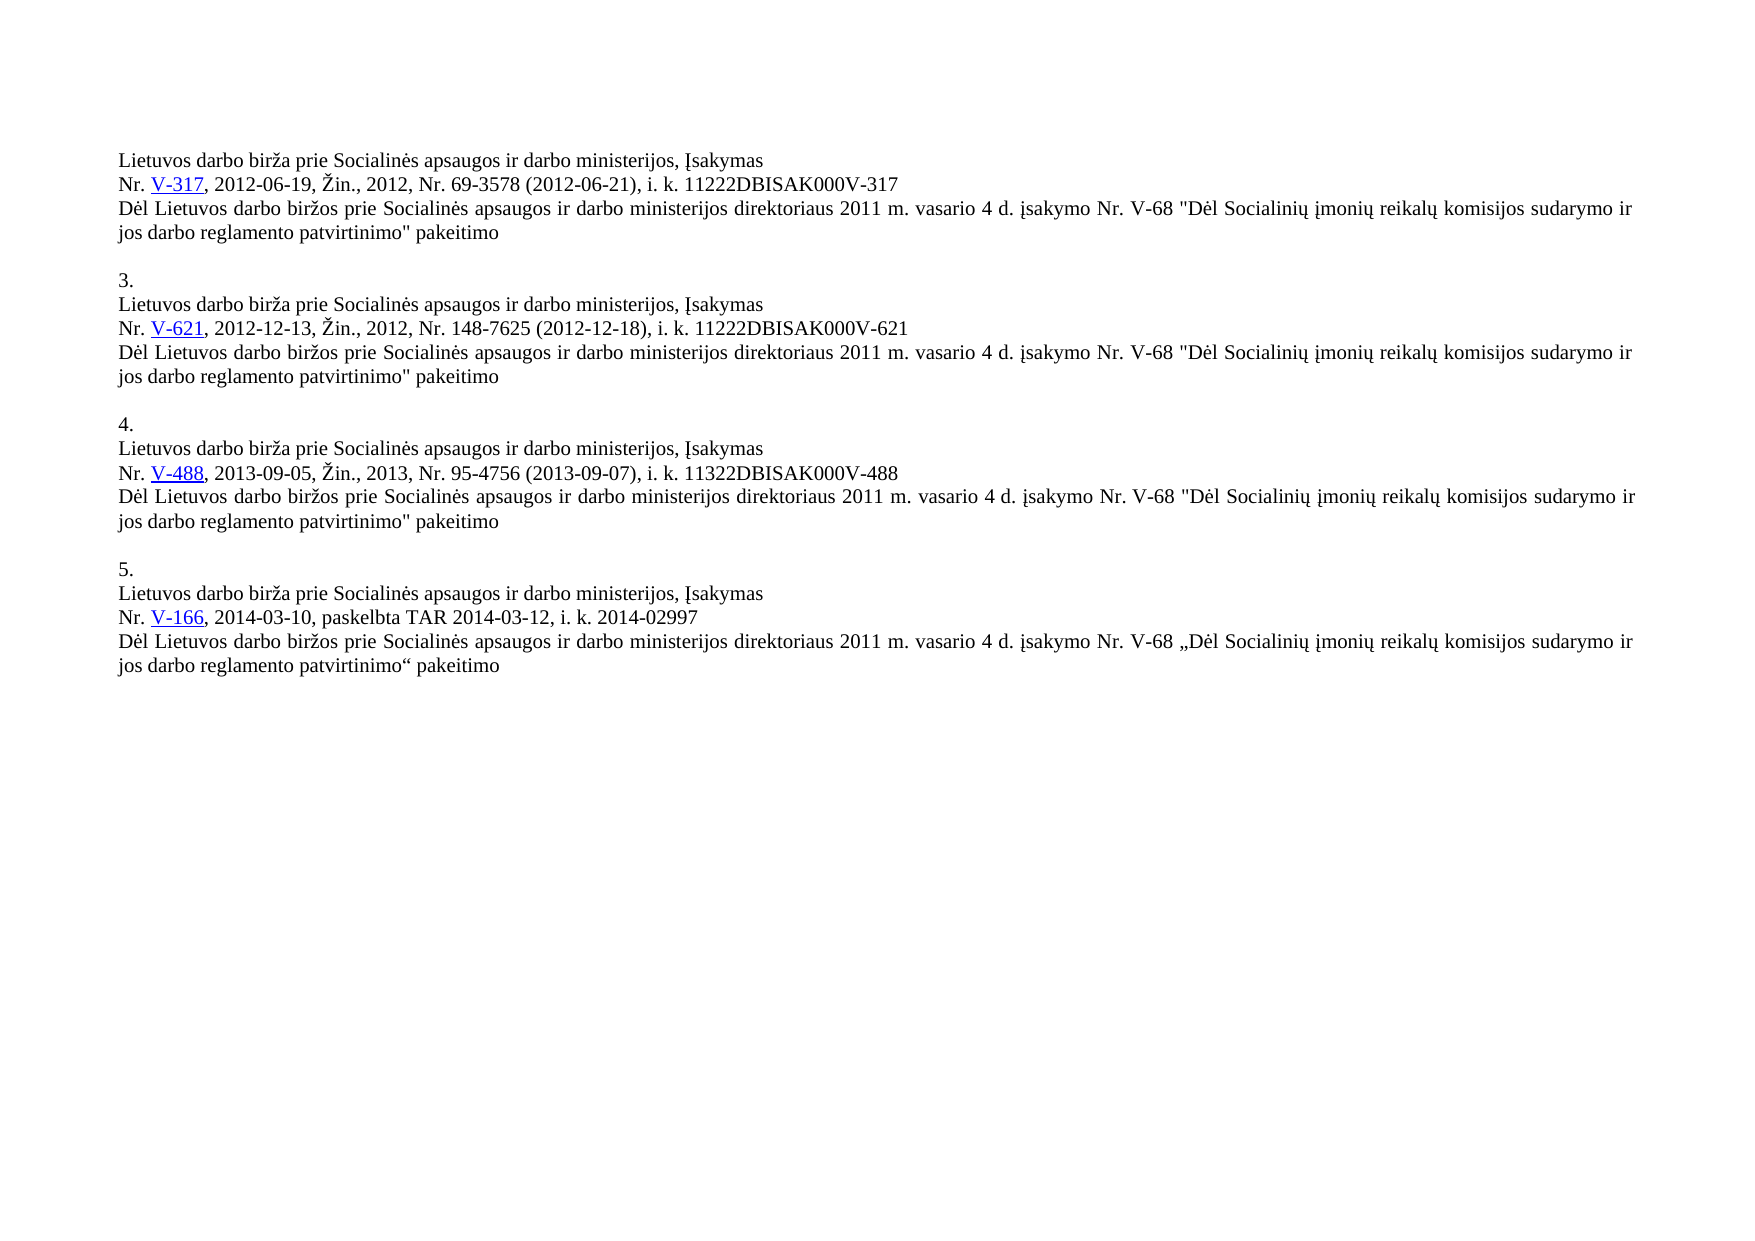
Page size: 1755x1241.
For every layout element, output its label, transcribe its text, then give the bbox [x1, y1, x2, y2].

text Lietuvos darbo birža prie Socialinės apsaugos ir darbo ministerijos, Įsakymas [118, 436, 1636, 460]
text Lietuvos darbo birža prie Socialinės apsaugos ir darbo ministerijos, Įsakymas [118, 148, 1636, 172]
text Dėl Lietuvos darbo biržos prie Socialinės apsaugos ir darbo ministerijos direktoriaus 2011 m. vasario 4 d. įsakymo Nr. V-68 "Dėl Socialinių įmonių reikalų komisijos sudarymo ir jos darbo reglamento patvirtinimo" pakeitimo [118, 196, 1636, 244]
text Nr. V-488, 2013-09-05, Žin., 2013, Nr. 95-4756 (2013-09-07), i. k. 11322DBISAK000V-488 [118, 460, 1636, 484]
text Lietuvos darbo birža prie Socialinės apsaugos ir darbo ministerijos, Įsakymas [118, 581, 1636, 605]
text Nr. V-621, 2012-12-13, Žin., 2012, Nr. 148-7625 (2012-12-18), i. k. 11222DBISAK000V-621 [118, 316, 1636, 340]
text 3. [118, 268, 1636, 292]
text Nr. V-166, 2014-03-10, paskelbta TAR 2014-03-12, i. k. 2014-02997 [118, 605, 1636, 629]
text 4. [118, 412, 1636, 436]
text 5. [118, 557, 1636, 581]
text Dėl Lietuvos darbo biržos prie Socialinės apsaugos ir darbo ministerijos direktoriaus 2011 m. vasario 4 d. įsakymo Nr. V-68 „Dėl Socialinių įmonių reikalų komisijos sudarymo ir jos darbo reglamento patvirtinimo“ pakeitimo [118, 629, 1636, 677]
text Lietuvos darbo birža prie Socialinės apsaugos ir darbo ministerijos, Įsakymas [118, 292, 1636, 316]
text Dėl Lietuvos darbo biržos prie Socialinės apsaugos ir darbo ministerijos direktoriaus 2011 m. vasario 4 d. įsakymo Nr. V-68 "Dėl Socialinių įmonių reikalų komisijos sudarymo ir jos darbo reglamento patvirtinimo" pakeitimo [118, 484, 1636, 533]
text Dėl Lietuvos darbo biržos prie Socialinės apsaugos ir darbo ministerijos direktoriaus 2011 m. vasario 4 d. įsakymo Nr. V-68 "Dėl Socialinių įmonių reikalų komisijos sudarymo ir jos darbo reglamento patvirtinimo" pakeitimo [118, 340, 1636, 388]
text Nr. V-317, 2012-06-19, Žin., 2012, Nr. 69-3578 (2012-06-21), i. k. 11222DBISAK000V-317 [118, 172, 1636, 196]
